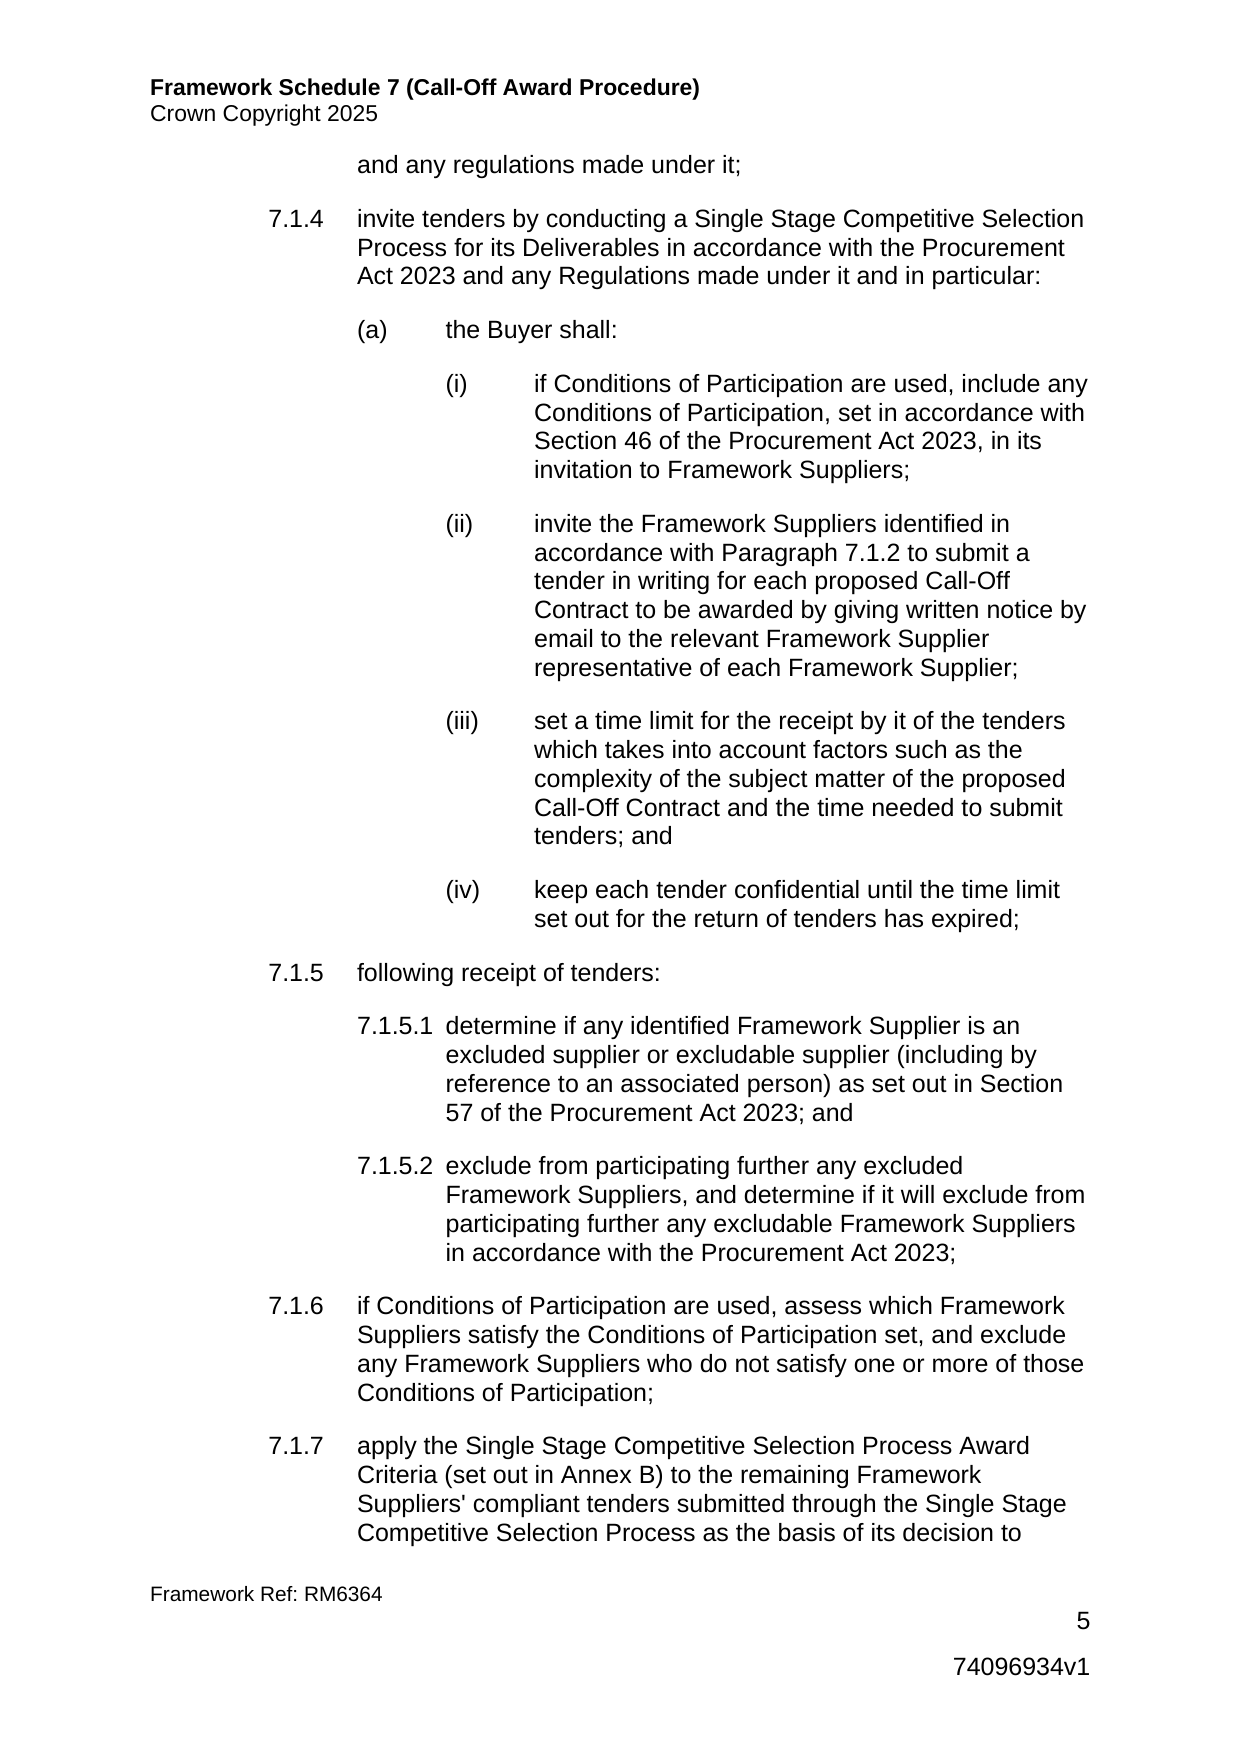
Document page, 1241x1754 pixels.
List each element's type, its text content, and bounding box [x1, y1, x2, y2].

list and any regulations made under it; [268, 150, 1090, 179]
list invite the Framework Suppliers identified in accordance with Paragraph 7.1.2 to submit a tender in writing for each proposed Call-Off Contract to be awarded by giving written notice by email to the relevant Framework Supplier representative of each Framework Supplier; [445, 509, 1090, 681]
list exclude from participating further any excluded Framework Suppliers, and determine if it will exclude from participating further any excludable Framework Suppliers in accordance with the Procurement Act 2023; [357, 1151, 1090, 1266]
list if Conditions of Participation are used, include any Conditions of Participation, set in accordance with Section 46 of the Procurement Act 2023, in its invitation to Framework Suppliers; [445, 369, 1090, 484]
list determine if any identified Framework Supplier is an excluded supplier or excludable supplier (including by reference to an associated person) as set out in Section 57 of the Procurement Act 2023; and [357, 1011, 1090, 1126]
list the Buyer shall: [357, 315, 1090, 344]
list if Conditions of Participation are used, assess which Framework Suppliers satisfy the Conditions of Participation set, and exclude any Framework Suppliers who do not satisfy one or more of those Conditions of Participation; [268, 1291, 1090, 1406]
list following receipt of tenders: [268, 957, 1090, 986]
list set a time limit for the receipt by it of the tenders which takes into account factors such as the complexity of the subject matter of the proposed Call-Off Contract and the time needed to submit tenders; and [445, 706, 1090, 850]
list invite tenders by conducting a Single Stage Competitive Selection Process for its Deliverables in accordance with the Procurement Act 2023 and any Regulations made under it and in particular: [268, 204, 1090, 290]
list apply the Single Stage Competitive Selection Process Award Criteria (set out in Annex B) to the remaining Framework Suppliers' compliant tenders submitted through the Single Stage Competitive Selection Process as the basis of its decision to [268, 1431, 1090, 1546]
list keep each tender confidential until the time limit set out for the return of tenders has expired; [445, 875, 1090, 932]
